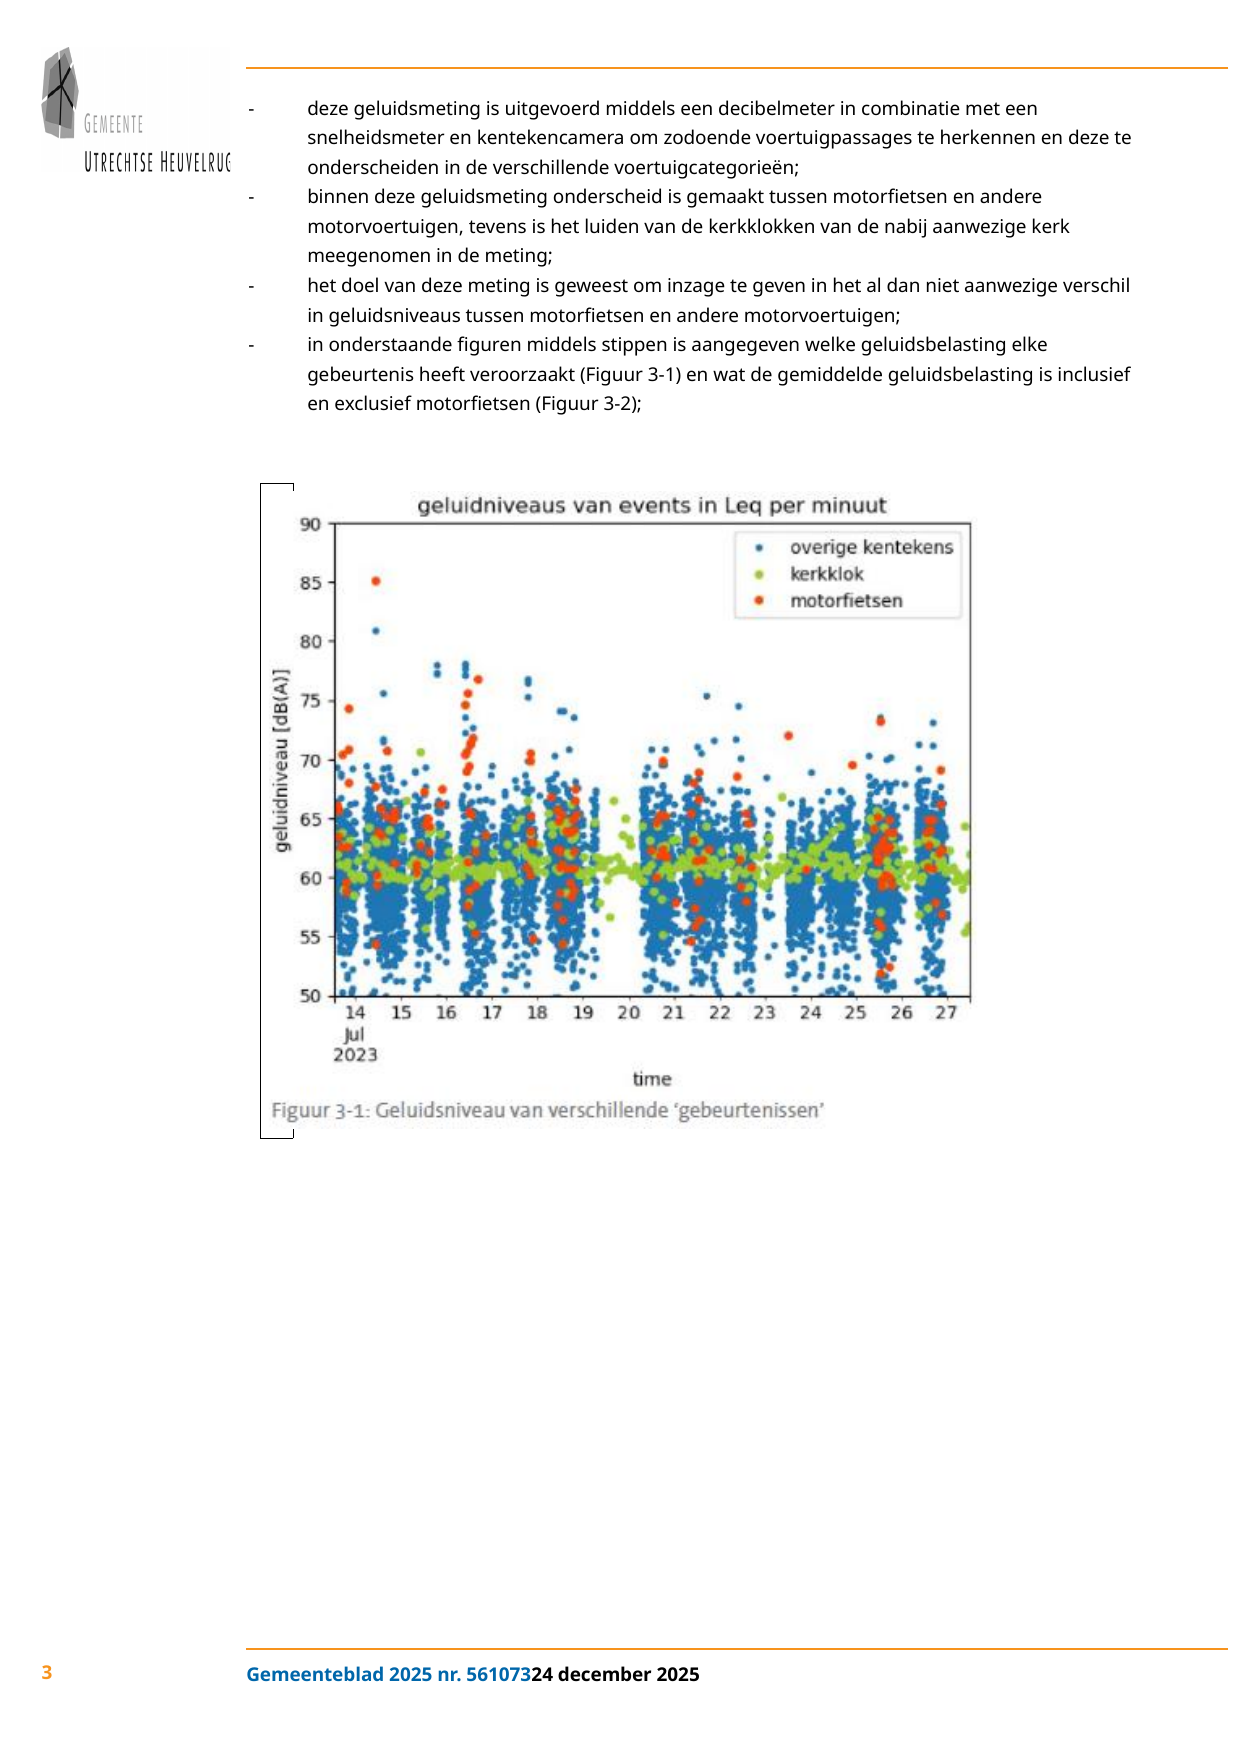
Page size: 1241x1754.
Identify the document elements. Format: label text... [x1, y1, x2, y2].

list deze geluidsmeting is uitgevoerd middels een decibelmeter in combinatie met een snelheidsmeter en kentekencamera om zodoende voertuigpassages te herkennen en deze te onderscheiden in de verschillende voertuigcategorieën; [248, 95, 1152, 180]
list binnen deze geluidsmeting onderscheid is gemaakt tussen motorfietsen en andere motorvoertuigen, tevens is het luiden van de kerkklokken van de nabij aanwezige kerk meegenomen in de meting; [248, 183, 1152, 268]
picture [41, 47, 231, 172]
picture [268, 491, 978, 1129]
list in onderstaande figuren middels stippen is aangegeven welke geluidsbelasting elke gebeurtenis heeft veroorzaakt (Figuur 3-1) en wat de gemiddelde geluidsbelasting is inclusief en exclusief motorfietsen (Figuur 3-2); [248, 331, 1152, 416]
list het doel van deze meting is geweest om inzage te geven in het al dan niet aanwezige verschil in geluidsniveaus tussen motorfietsen en andere motorvoertuigen; [248, 272, 1152, 328]
